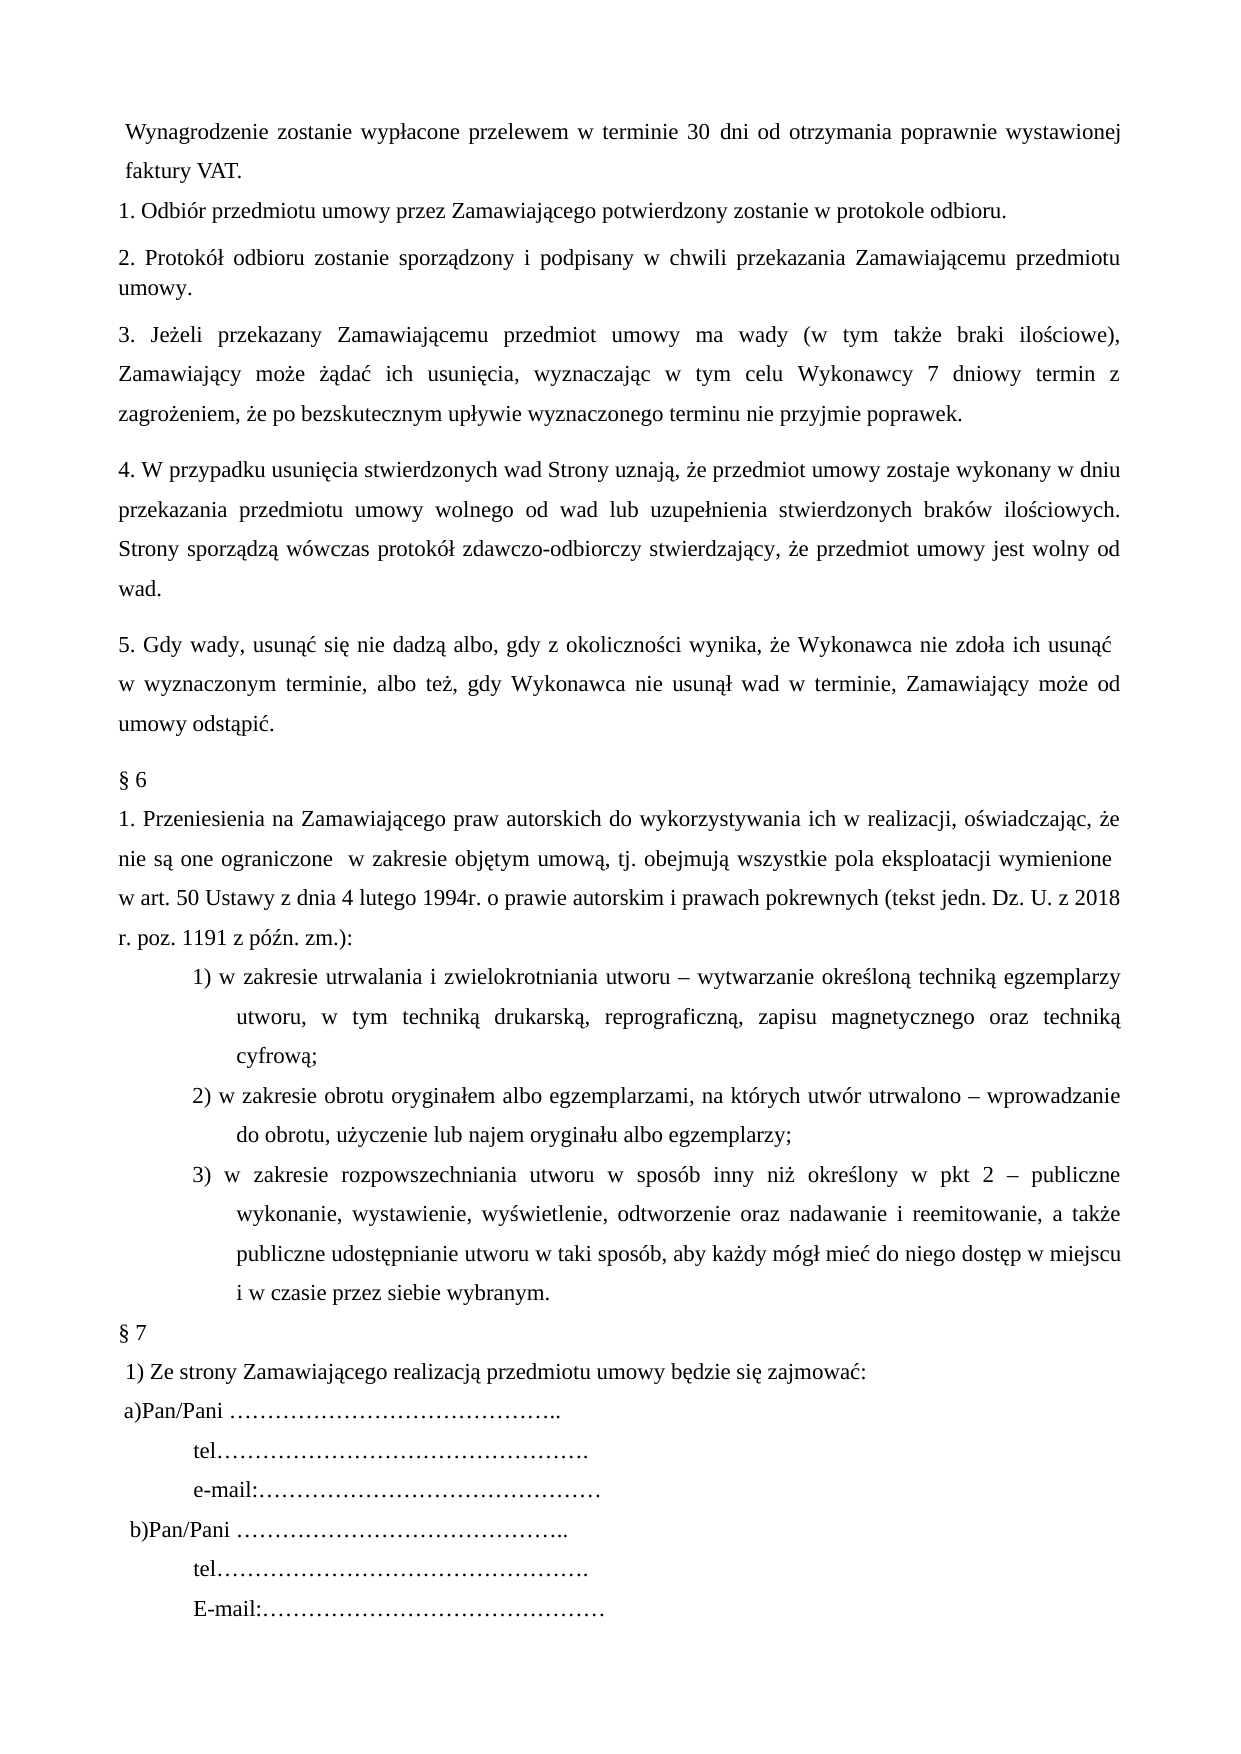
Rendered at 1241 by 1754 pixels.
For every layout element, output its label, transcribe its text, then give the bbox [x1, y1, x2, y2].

text tel…………………………………………. [193, 1555, 1122, 1582]
text tel…………………………………………. [193, 1437, 1122, 1463]
text 3. Jeżeli przekazany Zamawiającemu przedmiot umowy ma wady (w tym także braki ilościowe), Zamawiający może żądać ich usunięcia, wyznaczając w tym celu Wykonawcy 7 dniowy termin z zagrożeniem, że po bezskutecznym upływie wyznaczonego terminu nie przyjmie poprawek. [118, 321, 1122, 426]
text 5. Gdy wady, usunąć się nie dadzą albo, gdy z okoliczności wynika, że Wykonawca nie zdoła ich usunąć w wyznaczonym terminie, albo też, gdy Wykonawca nie usunął wad w terminie, Zamawiający może od umowy odstąpić. [118, 631, 1122, 736]
text 4. W przypadku usunięcia stwierdzonych wad Strony uznają, że przedmiot umowy zostaje wykonany w dniu przekazania przedmiotu umowy wolnego od wad lub uzupełnienia stwierdzonych braków ilościowych. Strony sporządzą wówczas protokół zdawczo-odbiorczy stwierdzający, że przedmiot umowy jest wolny od wad. [118, 456, 1122, 601]
list Wynagrodzenie zostanie wypłacone przelewem w terminie 30 dni od otrzymania poprawnie wystawionej faktury VAT. [125, 118, 1122, 184]
text 2) w zakresie obrotu oryginałem albo egzemplarzami, na których utwór utrwalono – wprowadzanie do obrotu, użyczenie lub najem oryginału albo egzemplarzy; [192, 1082, 1122, 1147]
list 3) w zakresie rozpowszechniania utworu w sposób inny niż określony w pkt 2 – publiczne wykonanie, wystawienie, wyświetlenie, odtworzenie oraz nadawanie i reemitowanie, a także publiczne udostępnianie utworu w taki sposób, aby każdy mógł mieć do niego dostęp w miejscu i w czasie przez siebie wybranym. [192, 1161, 1122, 1305]
text E-mail:……………………………………… [193, 1595, 1122, 1621]
text b)Pan/Pani …………………………………….. [118, 1516, 1122, 1542]
text 1. Przeniesienia na Zamawiającego praw autorskich do wykorzystywania ich w realizacji, oświadczając, że nie są one ograniczone w zakresie objętym umową, tj. obejmują wszystkie pola eksploatacji wymienione w art. 50 Ustawy z dnia 4 lutego 1994r. o prawie autorskim i prawach pokrewnych (tekst jedn. Dz. U. z 2018 r. poz. 1191 z późn. zm.): [118, 805, 1122, 950]
text e-mail:……………………………………… [193, 1476, 1122, 1503]
list § 6 [118, 766, 1122, 792]
text 1. Odbiór przedmiotu umowy przez Zamawiającego potwierdzony zostanie w protokole odbioru. [118, 197, 1122, 223]
text 1) Ze strony Zamawiającego realizacją przedmiotu umowy będzie się zajmować: [125, 1358, 1122, 1384]
list § 7 [118, 1318, 1122, 1345]
text 2. Protokół odbioru zostanie sporządzony i podpisany w chwili przekazania Zamawiającemu przedmiotu umowy. [118, 244, 1122, 301]
text a)Pan/Pani …………………………………….. [118, 1397, 1122, 1424]
text 1) w zakresie utrwalania i zwielokrotniania utworu – wytwarzanie określoną techniką egzemplarzy utworu, w tym techniką drukarską, reprograficzną, zapisu magnetycznego oraz techniką cyfrową; [192, 963, 1122, 1068]
